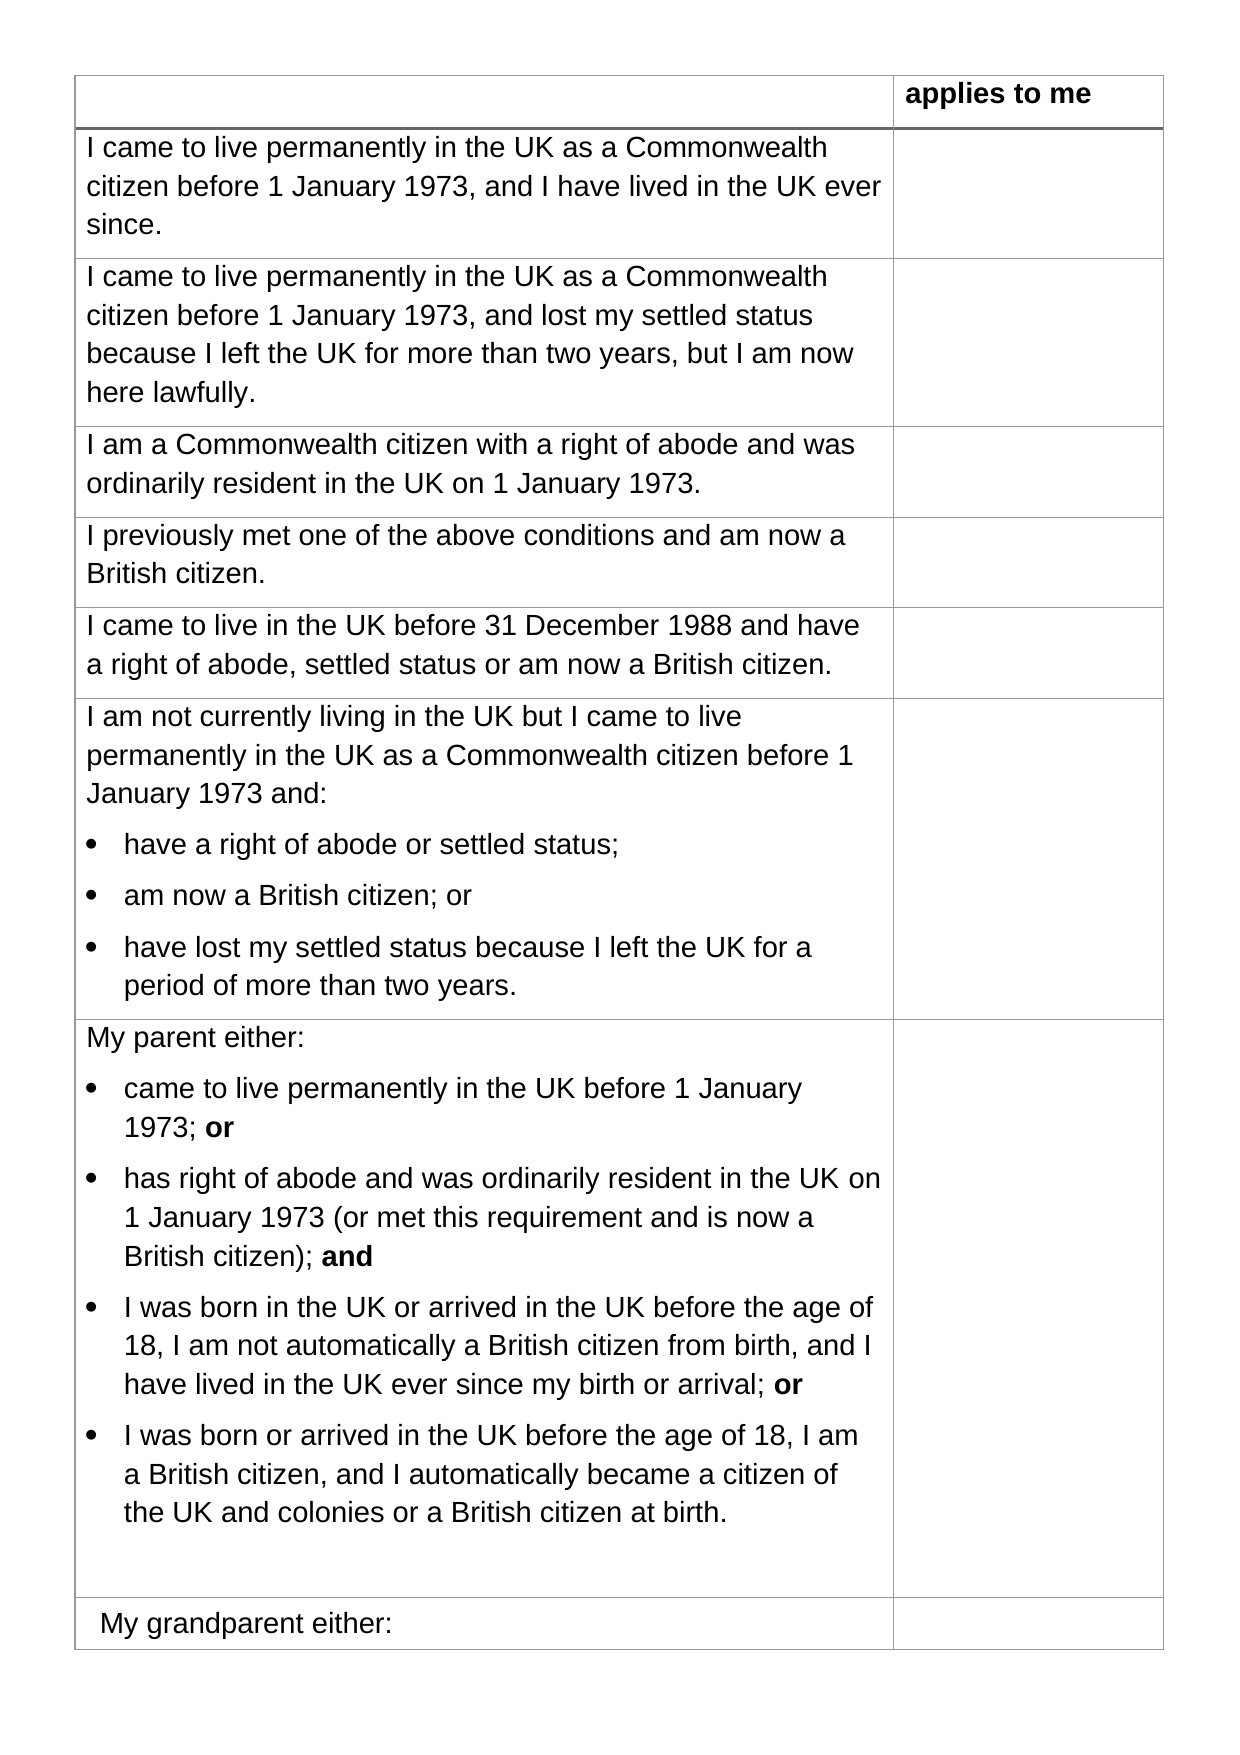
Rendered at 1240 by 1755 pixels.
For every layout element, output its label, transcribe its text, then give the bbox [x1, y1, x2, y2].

table_cell I am a Commonwealth citizen with a right of abode and was ordinarily resident in the UK on 1 January 1973. [76, 427, 893, 517]
table_cell [894, 608, 1163, 698]
table_cell [894, 699, 1163, 1019]
table_header [76, 76, 893, 127]
table_cell [894, 1598, 1163, 1649]
table_cell I previously met one of the above conditions and am now a British citizen. [76, 518, 893, 607]
table_cell [894, 427, 1163, 517]
table_cell [894, 518, 1163, 607]
table_header applies to me [894, 76, 1163, 127]
table_cell I came to live in the UK before 31 December 1988 and have a right of abode, settled status or am now a British citizen. [76, 608, 893, 698]
table_cell My parent either: came to live permanently in the UK before 1 January 1973; or has right of abode and was ordinarily resident in the UK on 1 January 1973 (or met this requirement and is now a British citizen); and I was born in the UK or arrived in the UK before the age of 18, I am not automatically a British citizen from birth, and I have lived in the UK ever since my birth or arrival; or I was born or arrived in the UK before the age of 18, I am a British citizen, and I automatically became a citizen of the UK and colonies or a British citizen at birth. [76, 1020, 893, 1597]
table_cell [894, 259, 1163, 426]
table_cell I am not currently living in the UK but I came to live permanently in the UK as a Commonwealth citizen before 1 January 1973 and: have a right of abode or settled status; am now a British citizen; or have lost my settled status because I left the UK for a period of more than two years. [76, 699, 893, 1019]
table_cell [894, 130, 1163, 258]
table_cell I came to live permanently in the UK as a Commonwealth citizen before 1 January 1973, and I have lived in the UK ever since. [76, 130, 893, 258]
table_cell I came to live permanently in the UK as a Commonwealth citizen before 1 January 1973, and lost my settled status because I left the UK for more than two years, but I am now here lawfully. [76, 259, 893, 426]
table_cell [894, 1020, 1163, 1597]
table_cell My grandparent either: came to live permanently in the UK before 1 January 1973; or has a right of abode and was ordinarily resident in the UK on 1 January 1973 (or met this requirement and is now a British citizen); and my parent and I were born in the UK or arrived in the UK before the age of 18, were not automatically a British citizen from birth, and I have lived in the UK ever since my birth or arrival; or I was born in the UK or arrived in the UK before the age of 18, I am a British citizen, and I automatically became a citizen of the UK and colonies or a British citizen at birth. [76, 1598, 893, 1649]
